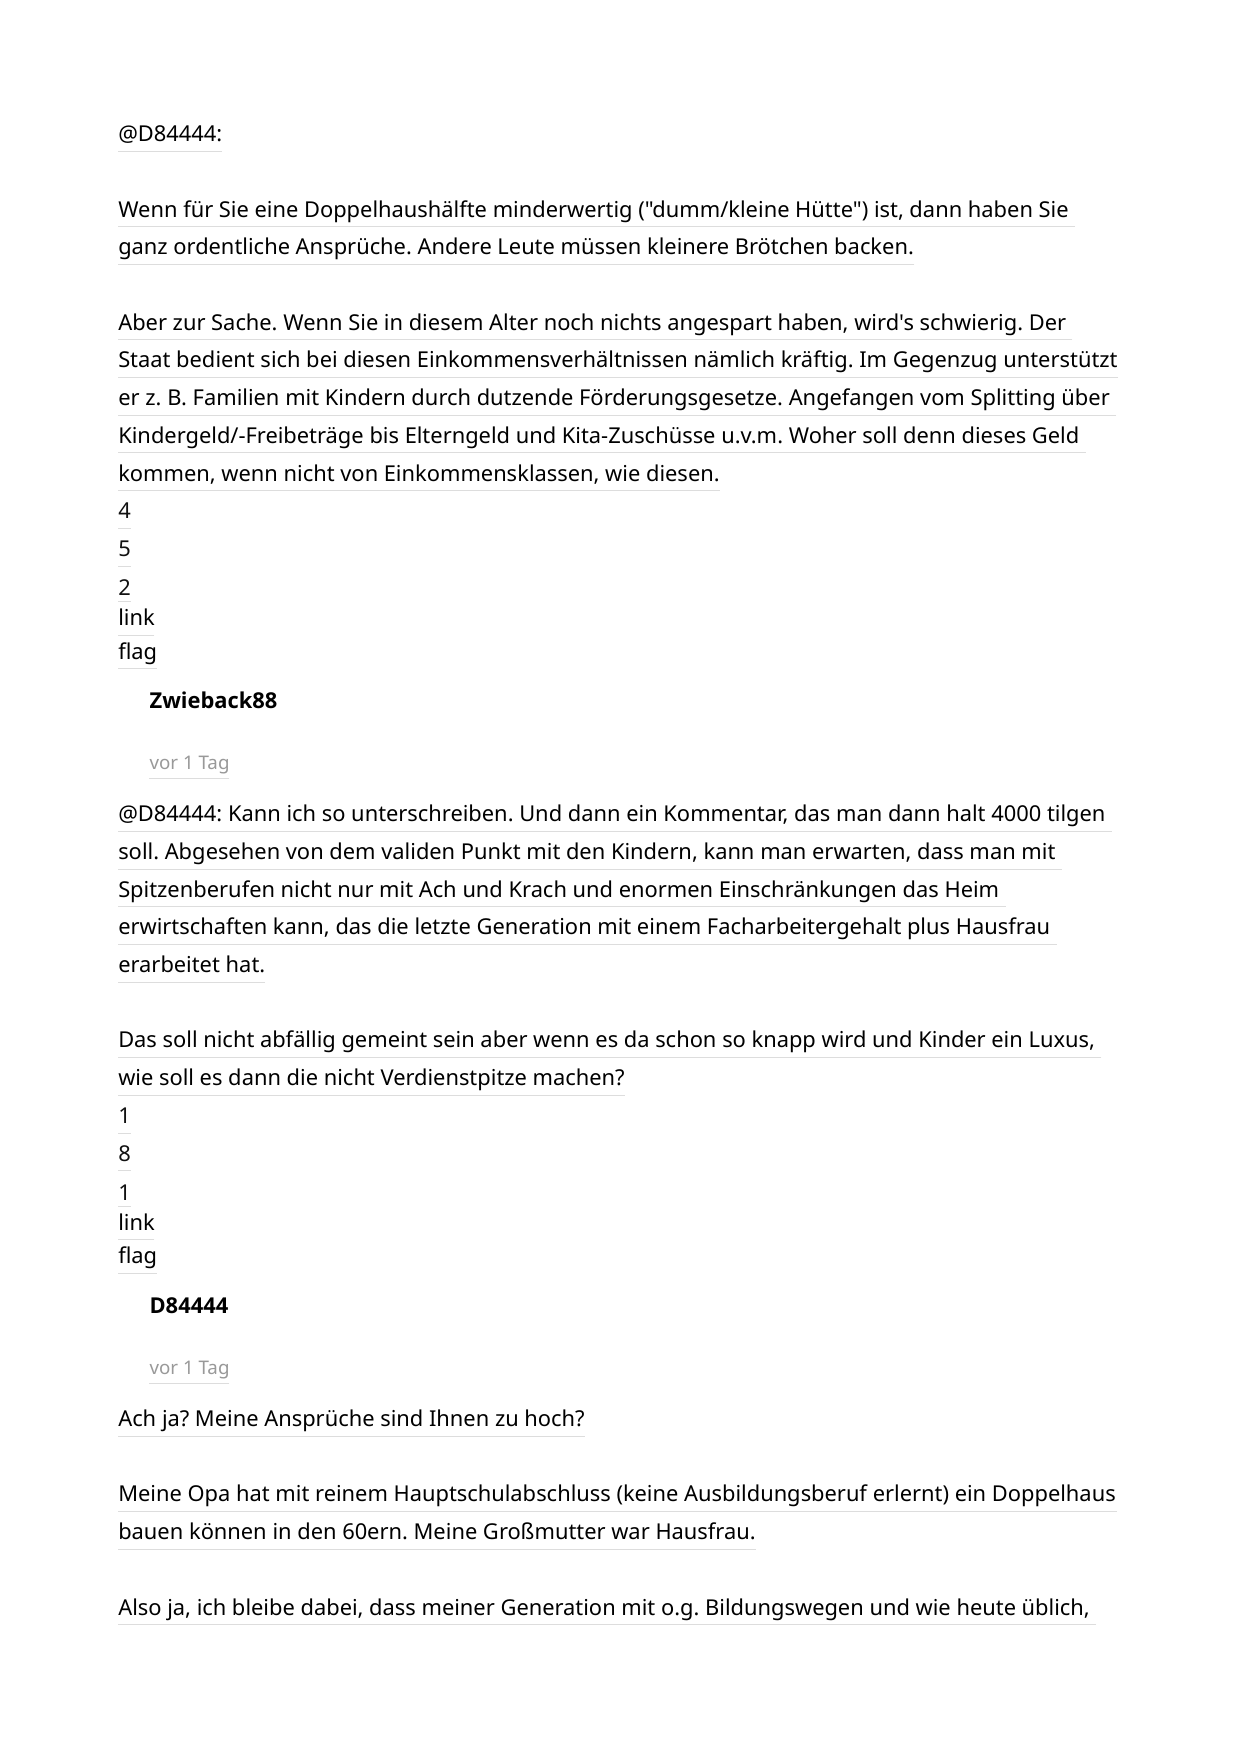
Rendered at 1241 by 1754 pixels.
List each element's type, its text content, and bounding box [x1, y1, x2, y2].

text Ach ja? Meine Ansprüche sind Ihnen zu hoch? Meine Opa hat mit reinem Hauptschulabschluss (keine Ausbildungsberuf erlernt) ein Doppelhaus bauen können in den 60ern. Meine Großmutter war Hausfrau. Also ja, ich bleibe dabei, dass meiner Generation mit o.g. Bildungswegen und wie heute üblich, [118, 1403, 1122, 1625]
text flag [118, 636, 1122, 669]
text 8 [118, 1138, 1122, 1171]
text Zwieback88 [149, 685, 1122, 715]
text link [118, 1207, 1122, 1240]
text link [118, 602, 1122, 636]
text @D84444: Wenn für Sie eine Doppelhaushälfte minderwertig ("dumm/kleine Hütte") ist, dann haben Sie ganz ordentliche Ansprüche. Andere Leute müssen kleinere Brötchen backen. Aber zur Sache. Wenn Sie in diesem Alter noch nichts angespart haben, wird's schwierig. Der Staat bedient sich bei diesen Einkommensverhältnissen nämlich kräftig. Im Gegenzug unterstützt er z. B. Familien mit Kindern durch dutzende Förderungsgesetze. Angefangen vom Splitting über Kindergeld/-Freibeträge bis Elterngeld und Kita-Zuschüsse u.v.m. Woher soll denn dieses Geld kommen, wenn nicht von Einkommensklassen, wie diesen. [118, 118, 1122, 491]
text D84444 [149, 1290, 1122, 1319]
text @D84444: Kann ich so unterschreiben. Und dann ein Kommentar, das man dann halt 4000 tilgen soll. Abgesehen von dem validen Punkt mit den Kindern, kann man erwarten, dass man mit Spitzenberufen nicht nur mit Ach und Krach und enormen Einschränkungen das Heim erwirtschaften kann, das die letzte Generation mit einem Facharbeitergehalt plus Hausfrau erarbeitet hat. Das soll nicht abfällig gemeint sein aber wenn es da schon so knapp wird und Kinder ein Luxus, wie soll es dann die nicht Verdienstpitze machen? [118, 798, 1122, 1096]
text 1 [118, 1175, 1122, 1207]
text vor 1 Tag [149, 750, 1117, 779]
text vor 1 Tag [149, 1354, 1117, 1384]
text flag [118, 1240, 1122, 1274]
text 2 [118, 571, 1122, 602]
text 1 [118, 1100, 1122, 1134]
text 4 [118, 495, 1122, 529]
text 5 [118, 533, 1122, 567]
